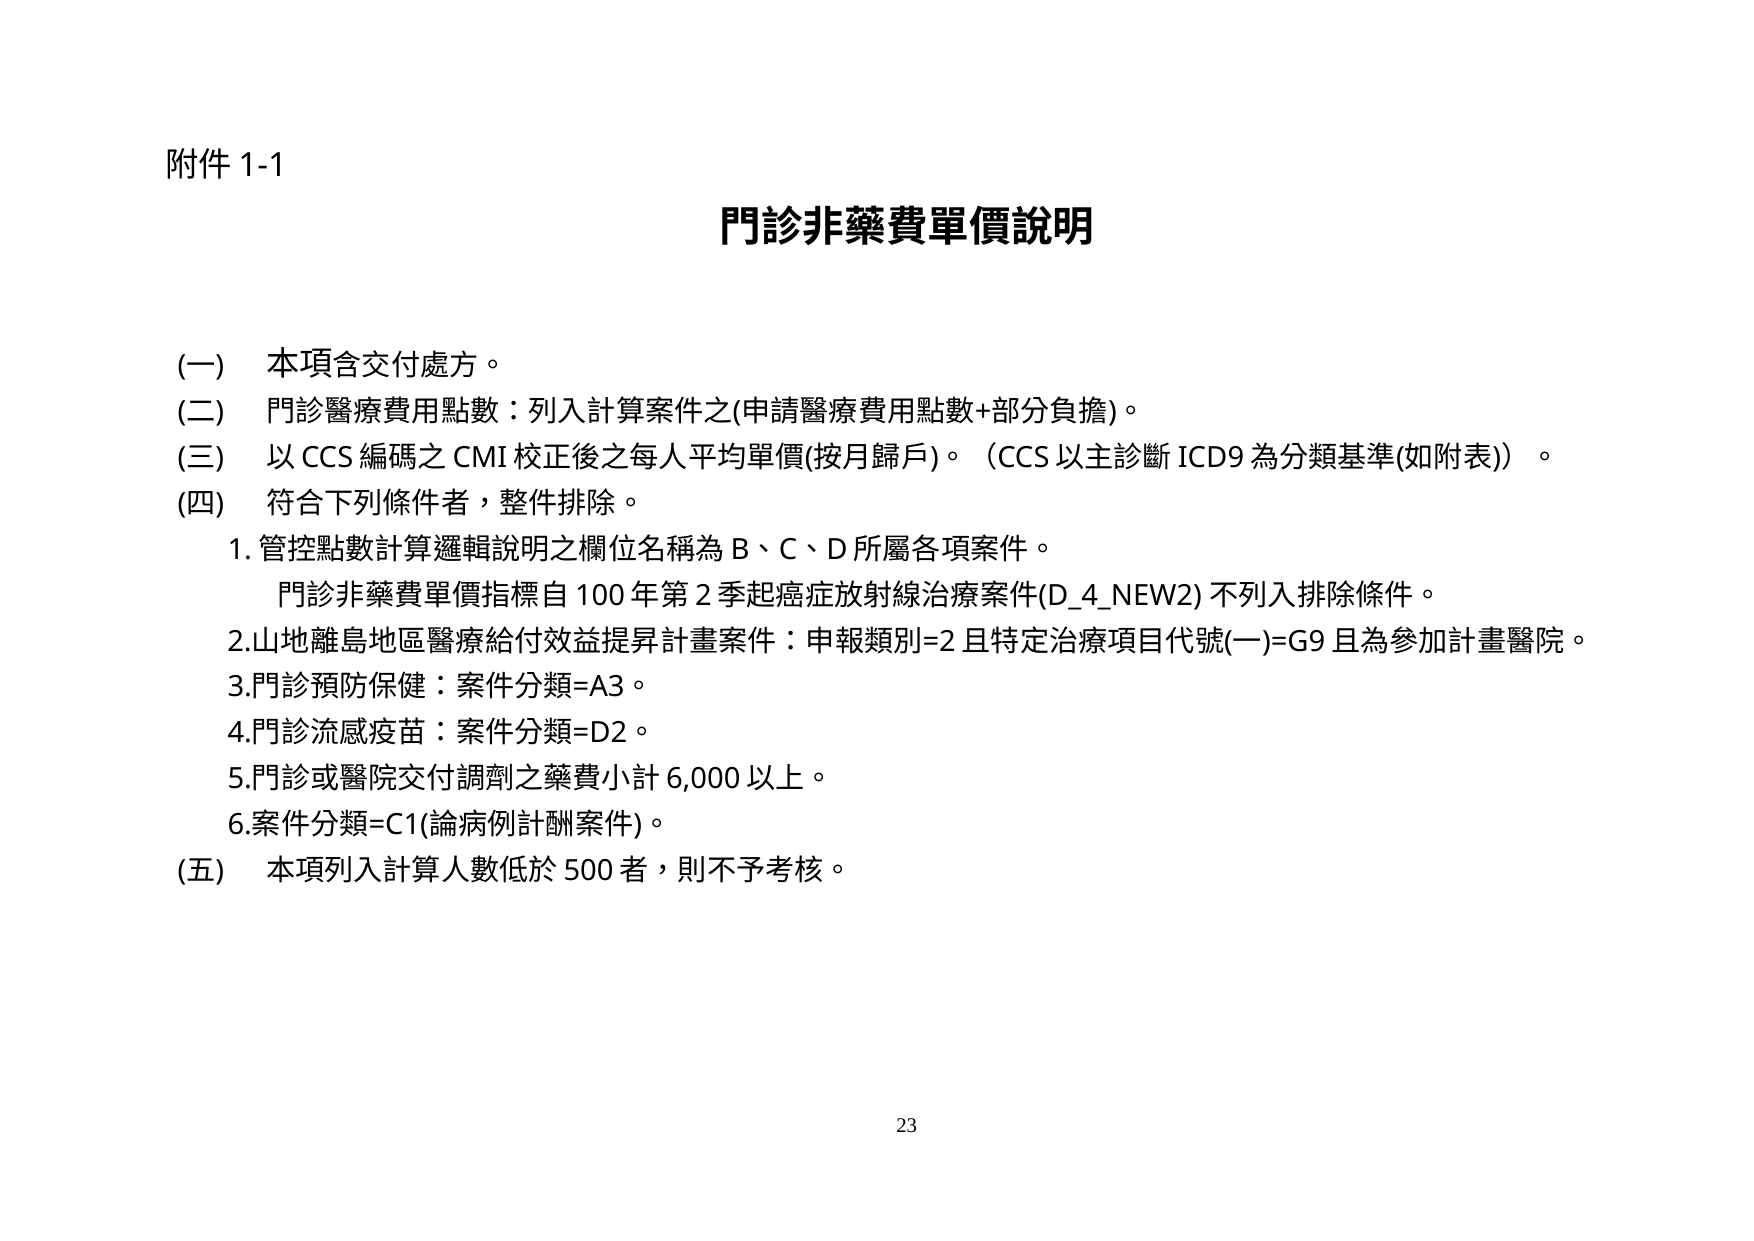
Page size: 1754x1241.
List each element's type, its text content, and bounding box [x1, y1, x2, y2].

text 附件1-1 [165, 138, 1636, 186]
list 符合下列條件者，整件排除。 [177, 476, 1636, 522]
text 4.門診流感疫苗：案件分類=D2。 [227, 705, 1636, 751]
text 3.門診預防保健：案件分類=A3。 [227, 659, 1636, 705]
text 5.門診或醫院交付調劑之藥費小計6,000以上。 [227, 751, 1636, 797]
text 門診非藥費單價說明 [177, 186, 1636, 261]
list 本項含交付處方。 [177, 336, 1636, 384]
list 門診醫療費用點數：列入計算案件之(申請醫療費用點數+部分負擔)。 [177, 384, 1636, 430]
text 6.案件分類=C1(論病例計酬案件)。 [227, 797, 1636, 843]
text 2.山地離島地區醫療給付效益提昇計畫案件：申報類別=2且特定治療項目代號(一)=G9且為參加計畫醫院。 [227, 614, 1636, 659]
text 1. 管控點數計算邏輯說明之欄位名稱為B、C、D所屬各項案件。 [227, 522, 1636, 568]
text 門診非藥費單價指標自100年第2季起癌症放射線治療案件(D_4_NEW2) 不列入排除條件。 [277, 568, 1636, 614]
list 本項列入計算人數低於500者，則不予考核。 [177, 843, 1636, 889]
list 以CCS編碼之CMI校正後之每人平均單價(按月歸戶)。（CCS以主診斷ICD9為分類基準(如附表)）。 [177, 430, 1636, 476]
